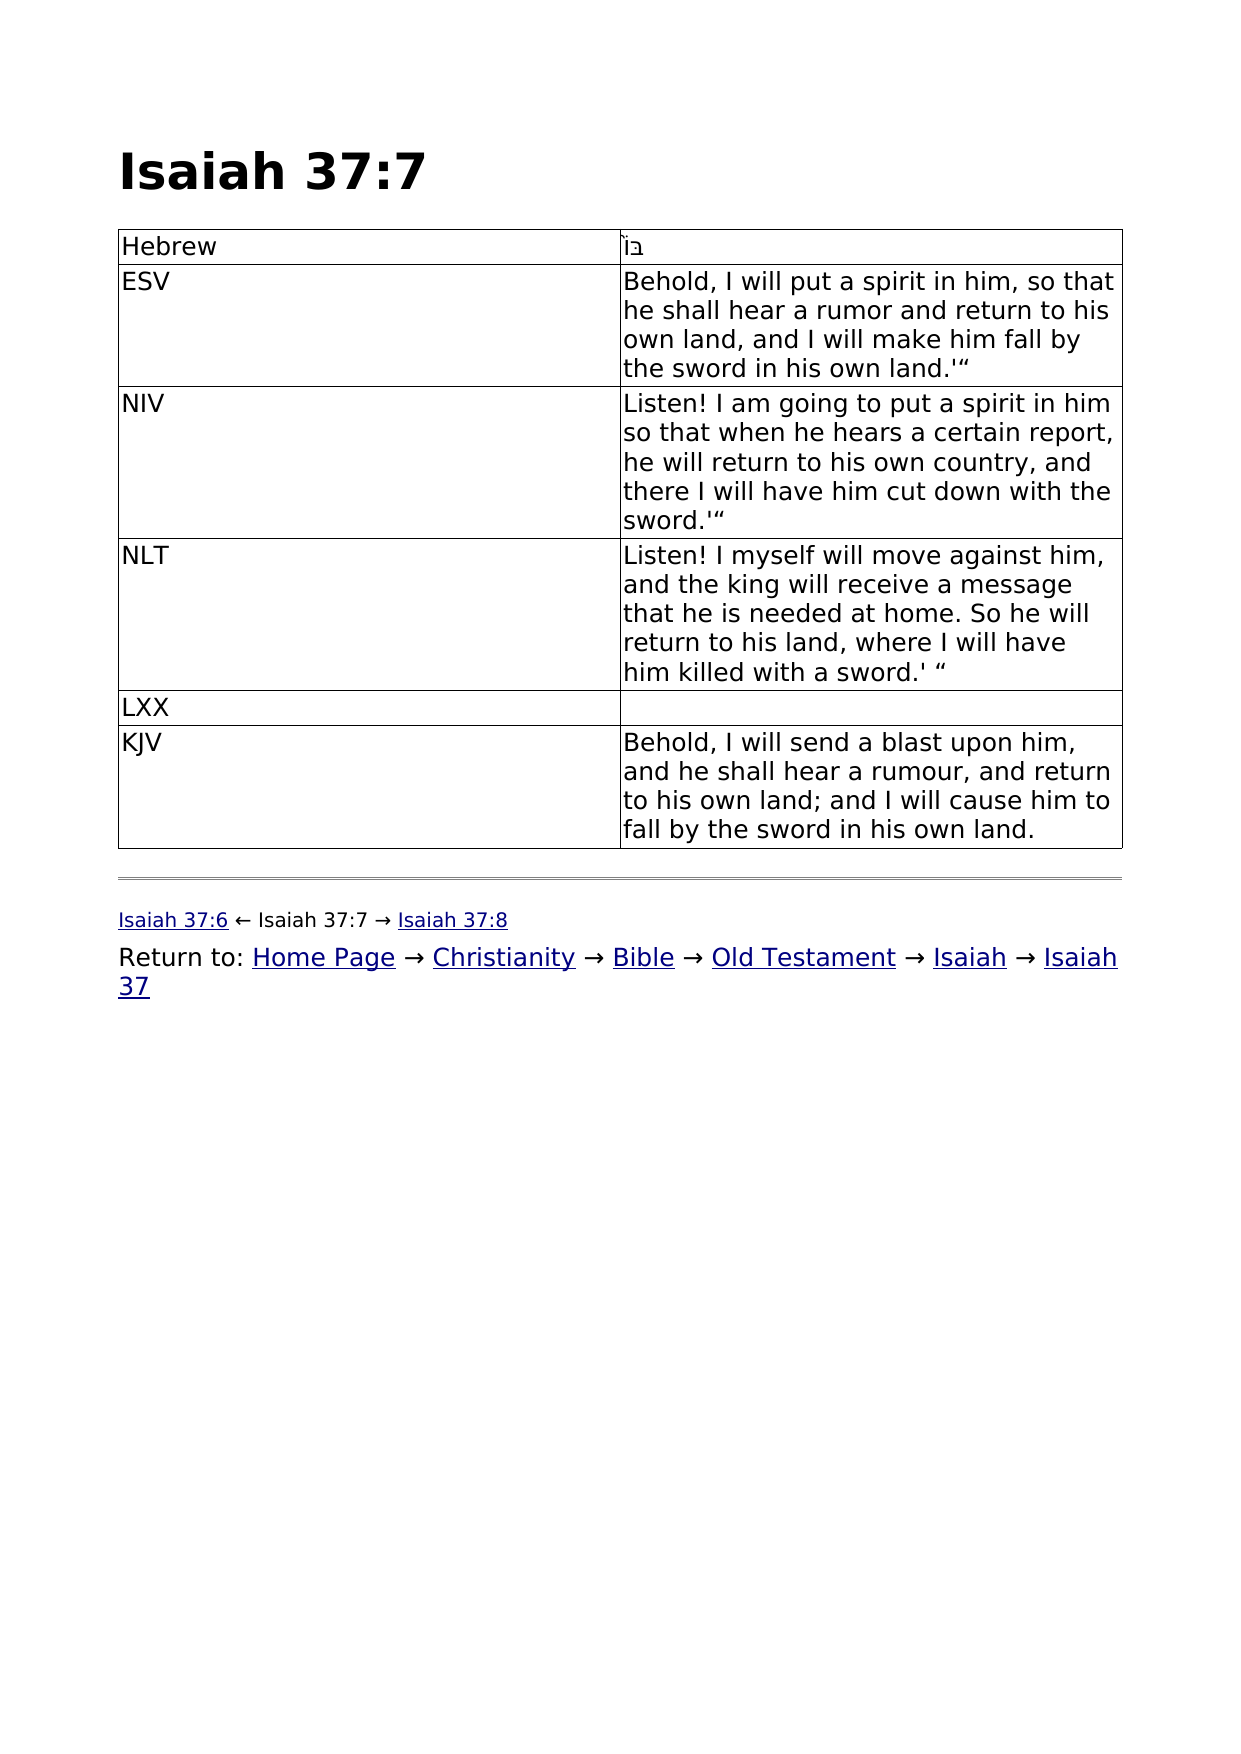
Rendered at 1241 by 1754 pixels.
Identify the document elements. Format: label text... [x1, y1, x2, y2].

table_cell ESV [119, 265, 620, 386]
table_cell Listen! I myself will move against him, and the king will receive a message that he is needed at home. So he will return to his land, where I will have him killed with a sword.' “ [621, 539, 1122, 690]
table_header Hebrew [119, 230, 620, 264]
table_cell NIV [119, 387, 620, 538]
table_header בּוֹ֙ [621, 230, 1122, 264]
table_cell NLT [119, 539, 620, 690]
text Isaiah 37:6 ← Isaiah 37:7 → Isaiah 37:8 [118, 909, 1122, 943]
table_cell Behold, I will put a spirit in him, so that he shall hear a rumor and return to his own land, and I will make him fall by the sword in his own land.'“ [621, 265, 1122, 386]
table_cell Behold, I will send a blast upon him, and he shall hear a rumour, and return to his own land; and I will cause him to fall by the sword in his own land. [621, 726, 1122, 848]
subtitle Isaiah 37:7 [118, 143, 1122, 201]
table_cell LXX [119, 691, 620, 725]
text Return to: Home Page → Christianity → Bible → Old Testament → Isaiah → Isaiah 37 [118, 943, 1122, 1001]
table_cell Listen! I am going to put a spirit in him so that when he hears a certain report, he will return to his own country, and there I will have him cut down with the sword.'“ [621, 387, 1122, 538]
table_cell KJV [119, 726, 620, 848]
table_cell [621, 691, 1122, 725]
